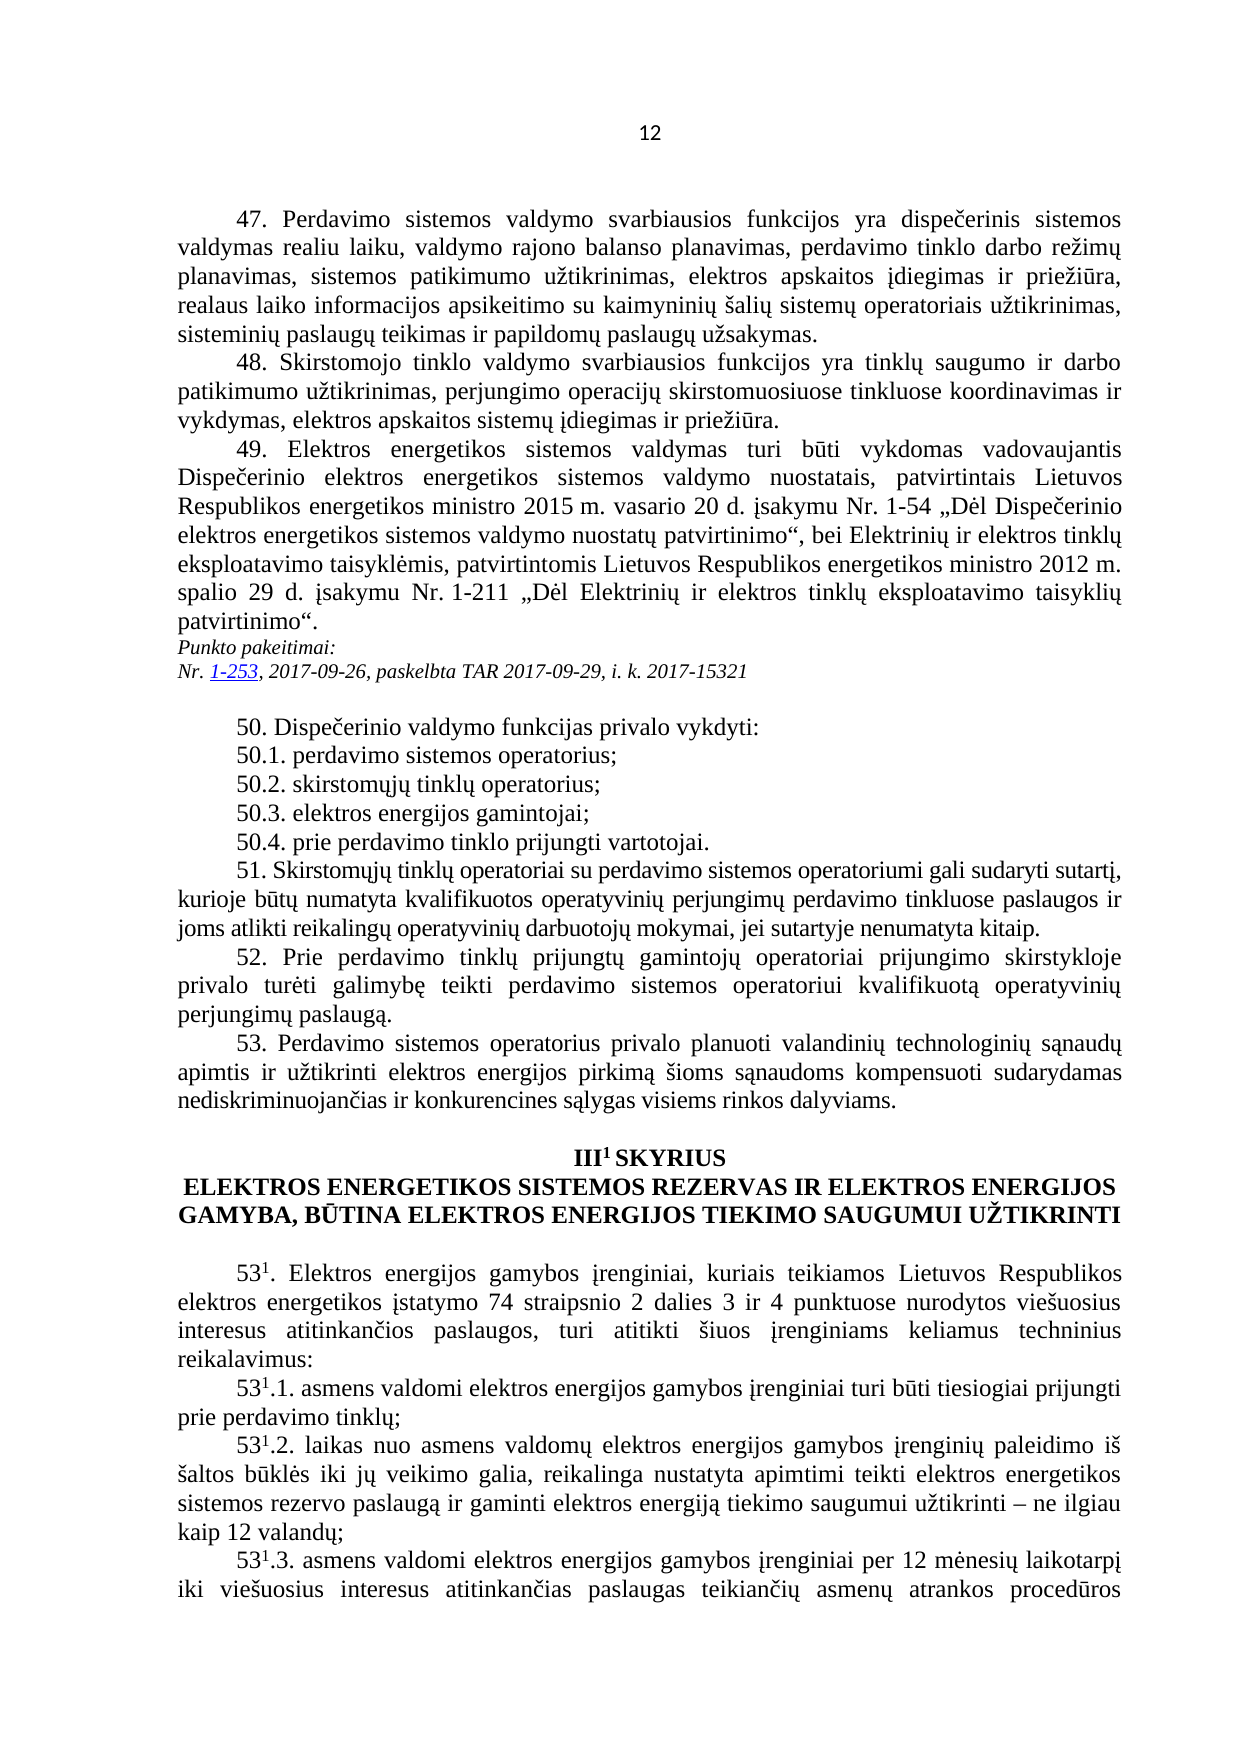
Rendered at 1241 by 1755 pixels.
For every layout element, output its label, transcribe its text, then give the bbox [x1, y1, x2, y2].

text ELEKTROS ENERGETIKOS SISTEMOS REZERVAS IR ELEKTROS ENERGIJOS GAMYBA, BŪTINA ELEKTROS ENERGIJOS TIEKIMO SAUGUMUI UŽTIKRINTI [177, 1172, 1122, 1229]
text 531.3. asmens valdomi elektros energijos gamybos įrenginiai per 12 mėnesių laikotarpį iki viešuosius interesus atitinkančias paslaugas teikiančių asmenų atrankos procedūros [177, 1546, 1122, 1603]
text 531.1. asmens valdomi elektros energijos gamybos įrenginiai turi būti tiesiogiai prijungti prie perdavimo tinklų; [177, 1373, 1122, 1431]
text 50.4. prie perdavimo tinklo prijungti vartotojai. [177, 827, 1122, 856]
text 50. Dispečerinio valdymo funkcijas privalo vykdyti: [177, 712, 1122, 741]
text 48. Skirstomojo tinklo valdymo svarbiausios funkcijos yra tinklų saugumo ir darbo patikimumo užtikrinimas, perjungimo operacijų skirstomuosiuose tinkluose koordinavimas ir vykdymas, elektros apskaitos sistemų įdiegimas ir priežiūra. [177, 347, 1122, 434]
text 49. Elektros energetikos sistemos valdymas turi būti vykdomas vadovaujantis Dispečerinio elektros energetikos sistemos valdymo nuostatais, patvirtintais Lietuvos Respublikos energetikos ministro 2015 m. vasario 20 d. įsakymu Nr. 1-54 „Dėl Dispečerinio elektros energetikos sistemos valdymo nuostatų patvirtinimo“, bei Elektrinių ir elektros tinklų eksploatavimo taisyklėmis, patvirtintomis Lietuvos Respublikos energetikos ministro 2012 m. spalio 29 d. įsakymu Nr. 1-211 „Dėl Elektrinių ir elektros tinklų eksploatavimo taisyklių patvirtinimo“. [177, 434, 1122, 635]
text 52. Prie perdavimo tinklų prijungtų gamintojų operatoriai prijungimo skirstykloje privalo turėti galimybę teikti perdavimo sistemos operatoriui kvalifikuotą operatyvinių perjungimų paslaugą. [177, 942, 1122, 1028]
text 50.3. elektros energijos gamintojai; [177, 798, 1122, 827]
text III1 SKYRIUS [177, 1143, 1122, 1172]
text 53. Perdavimo sistemos operatorius privalo planuoti valandinių technologinių sąnaudų apimtis ir užtikrinti elektros energijos pirkimą šioms sąnaudoms kompensuoti sudarydamas nediskriminuojančias ir konkurencines sąlygas visiems rinkos dalyviams. [177, 1028, 1122, 1114]
text 531.2. laikas nuo asmens valdomų elektros energijos gamybos įrenginių paleidimo iš šaltos būklės iki jų veikimo galia, reikalinga nustatyta apimtimi teikti elektros energetikos sistemos rezervo paslaugą ir gaminti elektros energiją tiekimo saugumui užtikrinti – ne ilgiau kaip 12 valandų; [177, 1431, 1122, 1546]
text 531. Elektros energijos gamybos įrenginiai, kuriais teikiamos Lietuvos Respublikos elektros energetikos įstatymo 74 straipsnio 2 dalies 3 ir 4 punktuose nurodytos viešuosius interesus atitinkančios paslaugos, turi atitikti šiuos įrenginiams keliamus techninius reikalavimus: [177, 1258, 1122, 1373]
text 51. Skirstomųjų tinklų operatoriai su perdavimo sistemos operatoriumi gali sudaryti sutartį, kurioje būtų numatyta kvalifikuotos operatyvinių perjungimų perdavimo tinkluose paslaugos ir joms atlikti reikalingų operatyvinių darbuotojų mokymai, jei sutartyje nenumatyta kitaip. [177, 856, 1122, 942]
text Punkto pakeitimai: [177, 635, 1122, 659]
text 47. Perdavimo sistemos valdymo svarbiausios funkcijos yra dispečerinis sistemos valdymas realiu laiku, valdymo rajono balanso planavimas, perdavimo tinklo darbo režimų planavimas, sistemos patikimumo užtikrinimas, elektros apskaitos įdiegimas ir priežiūra, realaus laiko informacijos apsikeitimo su kaimyninių šalių sistemų operatoriais užtikrinimas, sisteminių paslaugų teikimas ir papildomų paslaugų užsakymas. [177, 204, 1122, 347]
text 50.2. skirstomųjų tinklų operatorius; [177, 769, 1122, 798]
text Nr. 1-253, 2017-09-26, paskelbta TAR 2017-09-29, i. k. 2017-15321 [177, 659, 1122, 683]
text 50.1. perdavimo sistemos operatorius; [177, 741, 1122, 769]
